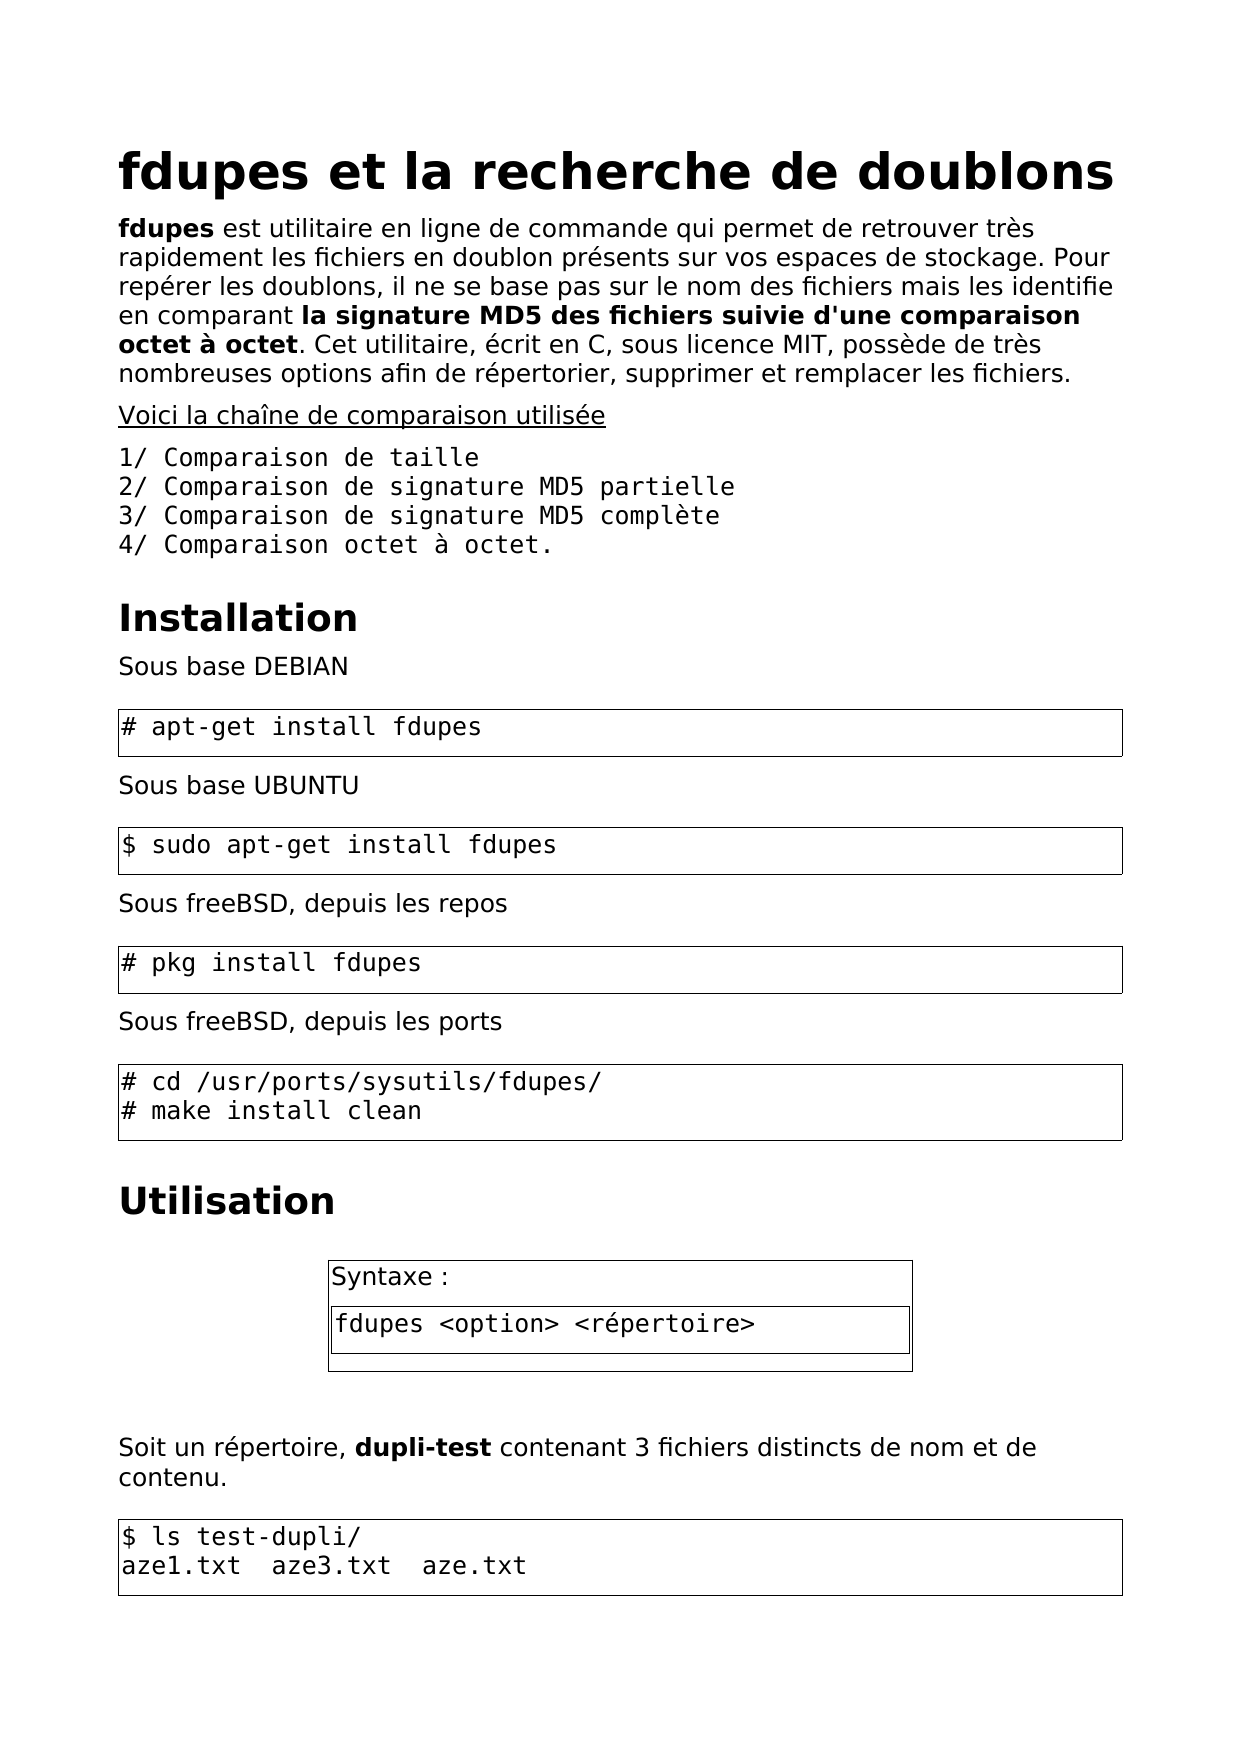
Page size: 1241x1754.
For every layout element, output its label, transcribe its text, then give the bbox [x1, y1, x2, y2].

subtitle Installation [118, 596, 1122, 640]
text Soit un répertoire, dupli-test contenant 3 fichiers distincts de nom et de contenu. [118, 1434, 1122, 1492]
table_header $ ls test-dupli/ aze1.txt aze3.txt aze.txt [119, 1520, 1122, 1595]
text Sous freeBSD, depuis les ports [118, 1007, 1122, 1036]
table_header Syntaxe : [329, 1261, 912, 1371]
table_header # pkg install fdupes [119, 947, 1122, 992]
subtitle fdupes et la recherche de doublons [118, 143, 1122, 201]
table_header fdupes <option> <répertoire> [332, 1307, 909, 1353]
subtitle Utilisation [118, 1180, 1122, 1223]
table_header # apt-get install fdupes [119, 710, 1122, 756]
table_header $ sudo apt-get install fdupes [119, 828, 1122, 874]
text Voici la chaîne de comparaison utilisée [118, 401, 1122, 431]
text Sous base UBUNTU [118, 771, 1122, 800]
text fdupes est utilitaire en ligne de commande qui permet de retrouver très rapidement les fichiers en doublon présents sur vos espaces de stockage. Pour repérer les doublons, il ne se base pas sur le nom des fichiers mais les identifie en comparant la signature MD5 des fichiers suivie d'une comparaison octet à octet. Cet utilitaire, écrit en C, sous licence MIT, possède de très nombreuses options afin de répertorier, supprimer et remplacer les fichiers. [118, 214, 1122, 389]
table_header # cd /usr/ports/sysutils/fdupes/ # make install clean [119, 1065, 1122, 1140]
text Sous freeBSD, depuis les repos [118, 889, 1122, 918]
text 1/ Comparaison de taille 2/ Comparaison de signature MD5 partielle 3/ Comparaison de signature MD5 complète 4/ Comparaison octet à octet. [118, 443, 1122, 560]
text Sous base DEBIAN [118, 653, 1122, 682]
